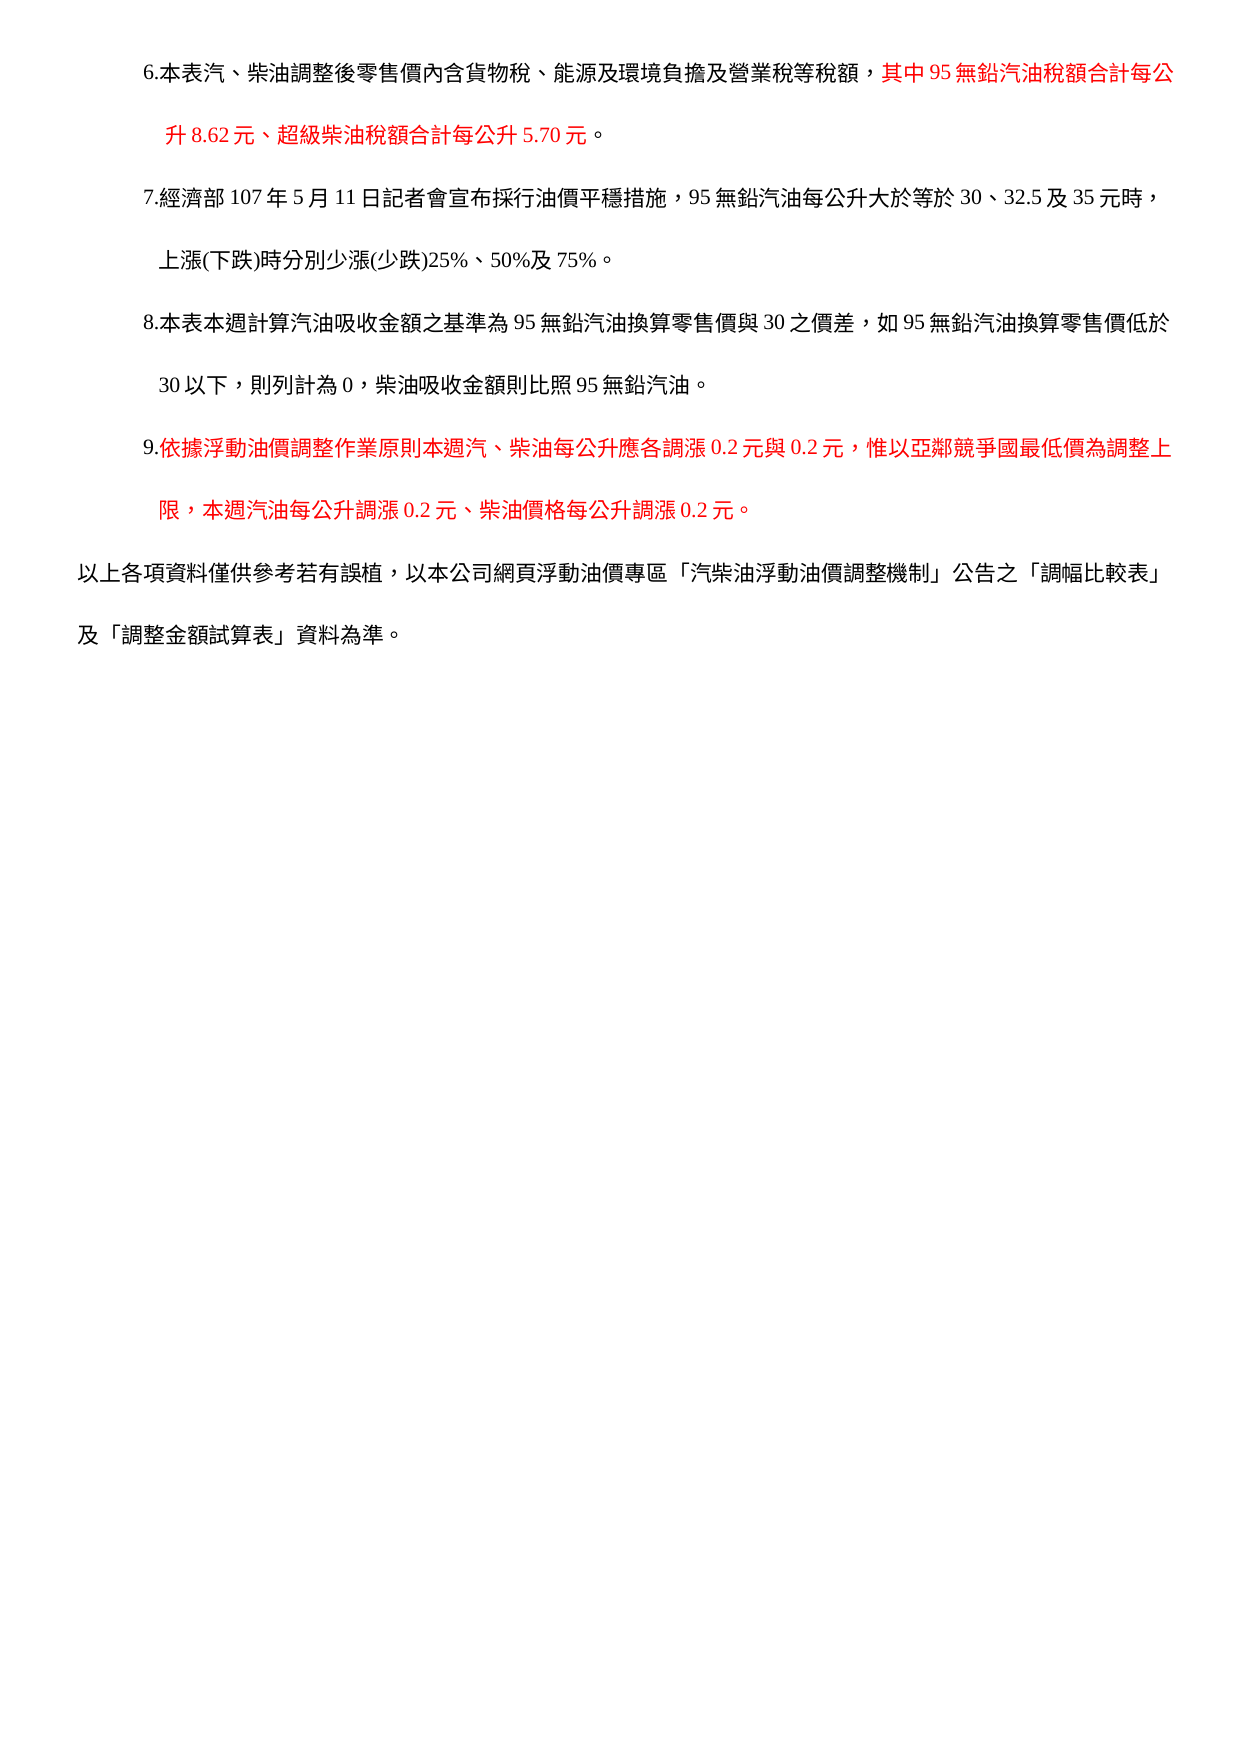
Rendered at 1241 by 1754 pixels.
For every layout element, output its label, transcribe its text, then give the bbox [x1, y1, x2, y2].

text 8.本表本週計算汽油吸收金額之基準為95無鉛汽油換算零售價與30之價差，如95無鉛汽油換算零售價低於30以下，則列計為0，柴油吸收金額則比照95無鉛汽油。 [143, 280, 1175, 405]
text 9.依據浮動油價調整作業原則本週汽、柴油每公升應各調漲0.2元與0.2元，惟以亞鄰競爭國最低價為調整上限，本週汽油每公升調漲0.2元、柴油價格每公升調漲0.2元。 [143, 405, 1175, 530]
text 以上各項資料僅供參考若有誤植，以本公司網頁浮動油價專區「汽柴油浮動油價調整機制」公告之「調幅比較表」及「調整金額試算表」資料為準。 [77, 530, 1175, 655]
text 7.經濟部107年5月11日記者會宣布採行油價平穩措施，95無鉛汽油每公升大於等於30、32.5及35元時，上漲(下跌)時分別少漲(少跌)25%、50%及75%。 [143, 155, 1175, 280]
text 6.本表汽、柴油調整後零售價內含貨物稅、能源及環境負擔及營業稅等稅額，其中95無鉛汽油稅額合計每公升8.62元、超級柴油稅額合計每公升5.70元。 [143, 30, 1175, 155]
